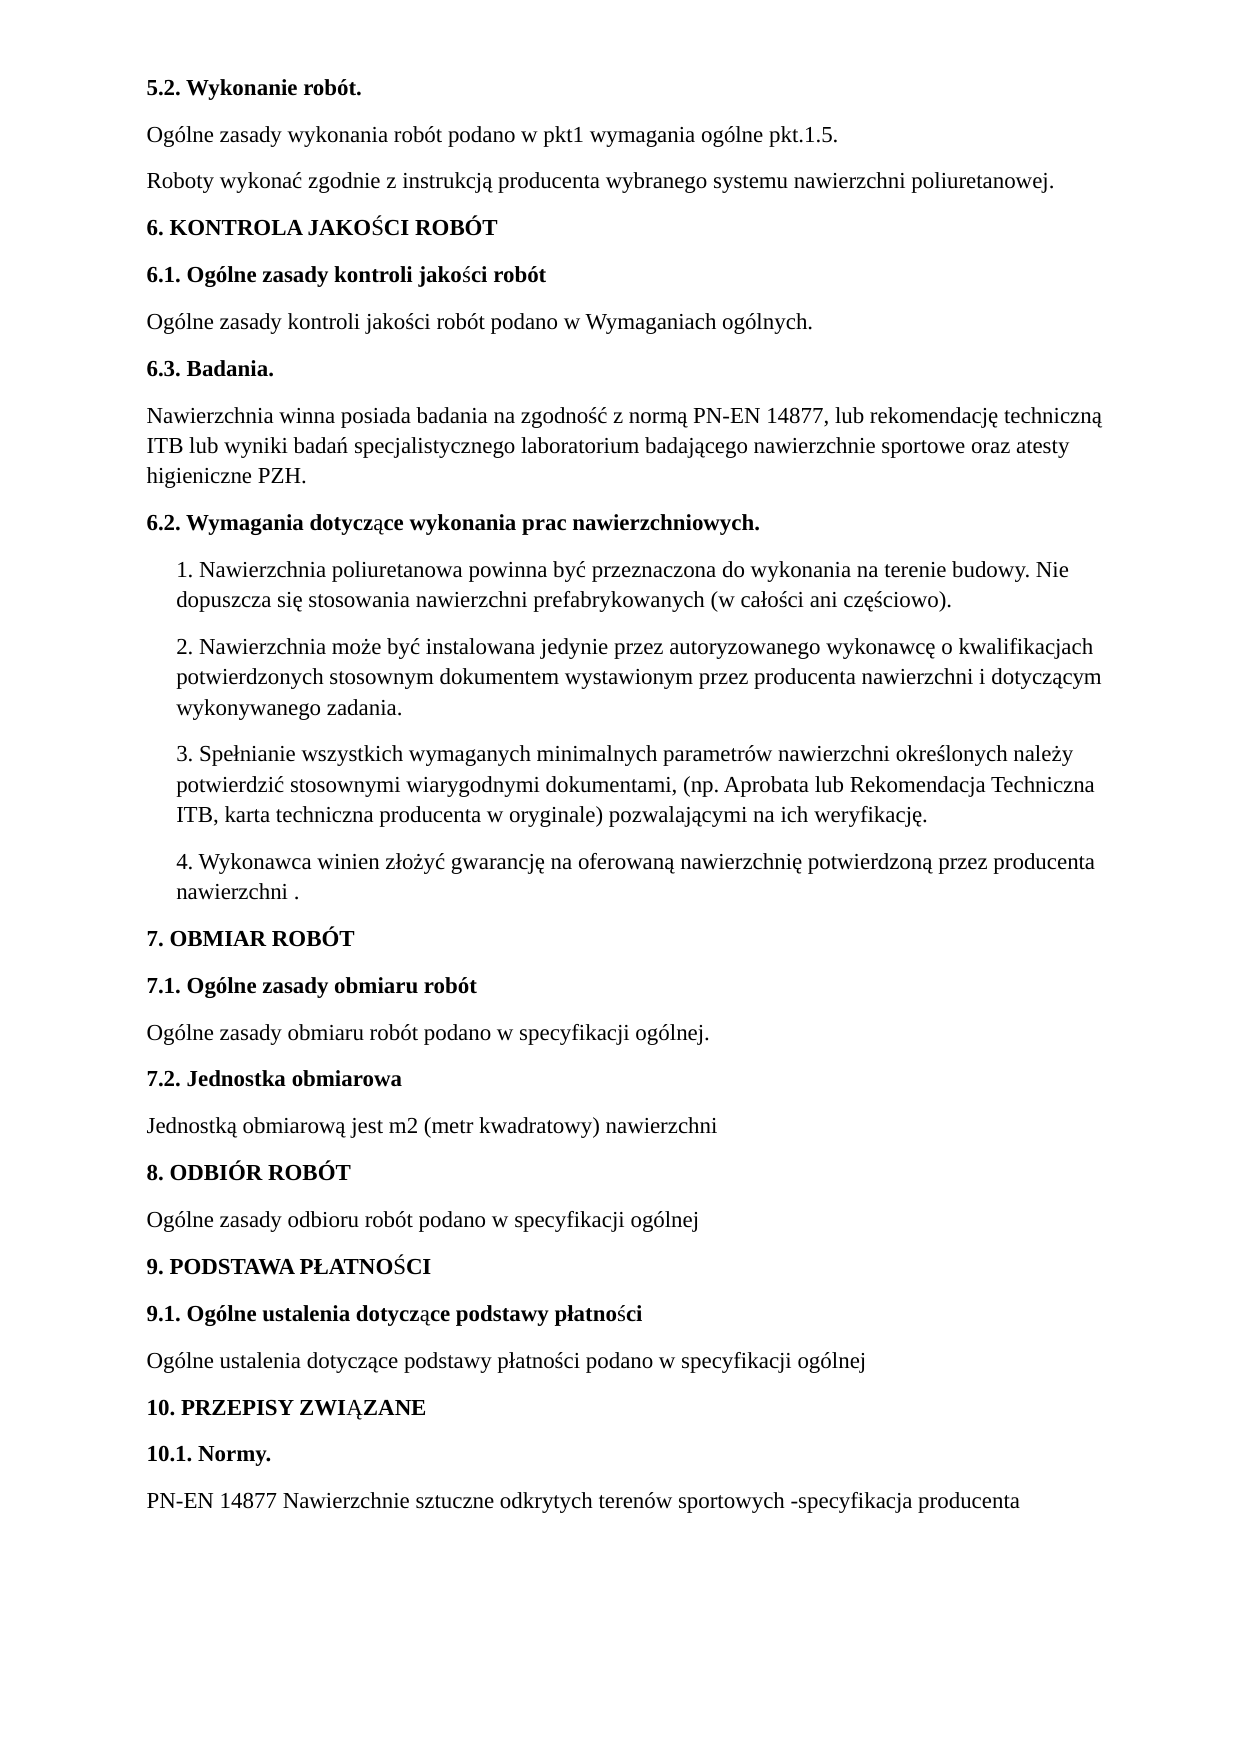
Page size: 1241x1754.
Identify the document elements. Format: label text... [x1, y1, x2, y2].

text 8. ODBIÓR ROBÓT [146, 1159, 1119, 1186]
text 6. KONTROLA JAKOŚCI ROBÓT [146, 214, 1119, 241]
text Ogólne zasady odbioru robót podano w specyfikacji ogólnej [146, 1206, 1119, 1232]
text Ogólne zasady obmiaru robót podano w specyfikacji ogólnej. [146, 1018, 1119, 1045]
text 6.1. Ogólne zasady kontroli jakości robót [146, 261, 1119, 288]
text Ogólne zasady wykonania robót podano w pkt1 wymagania ogólne pkt.1.5. [146, 121, 1119, 147]
text 1. Nawierzchnia poliuretanowa powinna być przeznaczona do wykonania na terenie budowy. Nie dopuszcza się stosowania nawierzchni prefabrykowanych (w całości ani częściowo). [176, 556, 1119, 613]
text 10. PRZEPISY ZWIĄZANE [146, 1393, 1119, 1420]
text 5.2. Wykonanie robót. [146, 74, 1119, 100]
text Ogólne ustalenia dotyczące podstawy płatności podano w specyfikacji ogólnej [146, 1347, 1119, 1373]
text 4. Wykonawca winien złożyć gwarancję na oferowaną nawierzchnię potwierdzoną przez producenta nawierzchni . [176, 848, 1119, 904]
text 10.1. Normy. [146, 1440, 1119, 1467]
text 7.1. Ogólne zasady obmiaru robót [146, 972, 1119, 998]
text 7. OBMIAR ROBÓT [146, 925, 1119, 951]
text PN-EN 14877 Nawierzchnie sztuczne odkrytych terenów sportowych -specyfikacja producenta [146, 1487, 1119, 1514]
text 3. Spełnianie wszystkich wymaganych minimalnych parametrów nawierzchni określonych należy potwierdzić stosownymi wiarygodnymi dokumentami, (np. Aprobata lub Rekomendacja Techniczna ITB, karta techniczna producenta w oryginale) pozwalającymi na ich weryfikację. [176, 740, 1119, 827]
text Roboty wykonać zgodnie z instrukcją producenta wybranego systemu nawierzchni poliuretanowej. [146, 167, 1119, 194]
text Ogólne zasady kontroli jakości robót podano w Wymaganiach ogólnych. [146, 308, 1119, 334]
text 7.2. Jednostka obmiarowa [146, 1065, 1119, 1092]
text 6.3. Badania. [146, 355, 1119, 381]
text Jednostką obmiarową jest m2 (metr kwadratowy) nawierzchni [146, 1112, 1119, 1139]
text 6.2. Wymagania dotyczące wykonania prac nawierzchniowych. [146, 509, 1119, 536]
text 9. PODSTAWA PŁATNOŚCI [146, 1253, 1119, 1279]
text 2. Nawierzchnia może być instalowana jedynie przez autoryzowanego wykonawcę o kwalifikacjach potwierdzonych stosownym dokumentem wystawionym przez producenta nawierzchni i dotyczącym wykonywanego zadania. [176, 633, 1119, 720]
text Nawierzchnia winna posiada badania na zgodność z normą PN-EN 14877, lub rekomendację techniczną ITB lub wyniki badań specjalistycznego laboratorium badającego nawierzchnie sportowe oraz atesty higieniczne PZH. [146, 402, 1119, 489]
text 9.1. Ogólne ustalenia dotyczące podstawy płatności [146, 1300, 1119, 1326]
